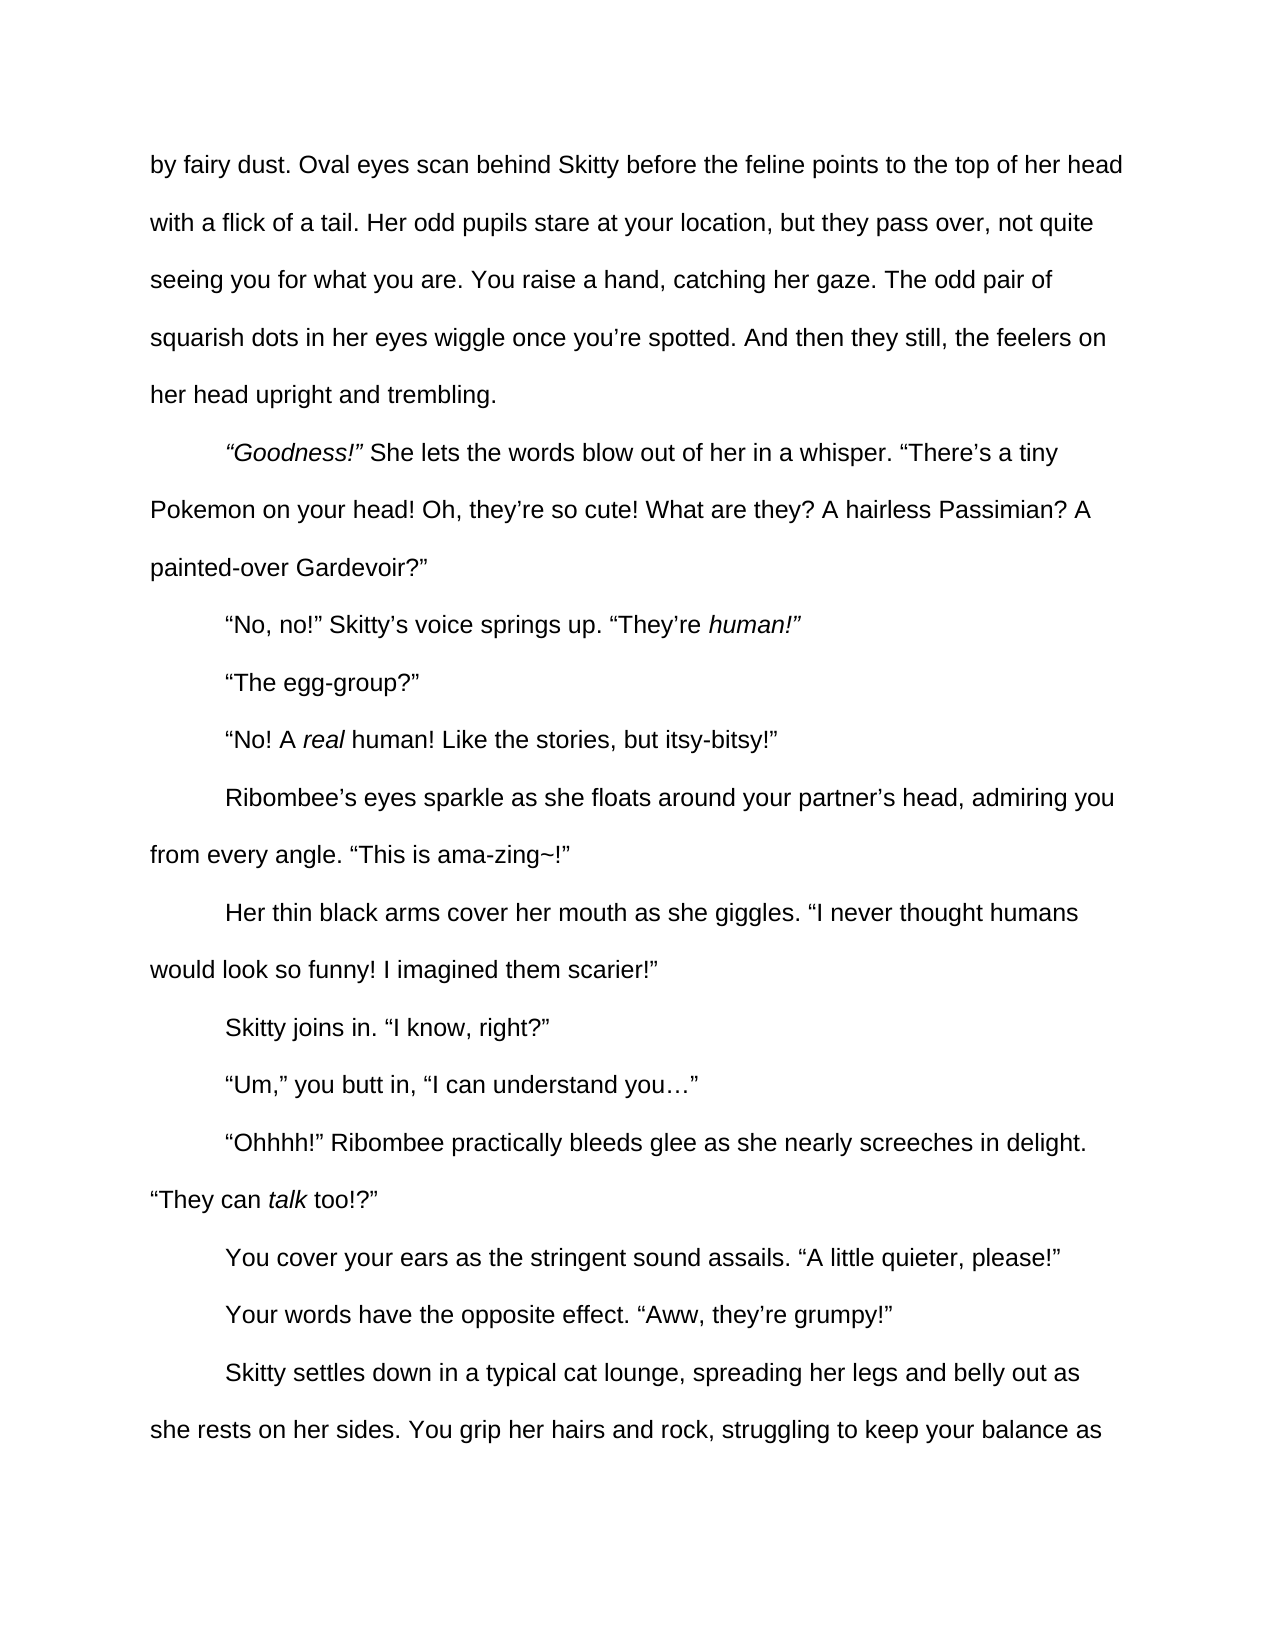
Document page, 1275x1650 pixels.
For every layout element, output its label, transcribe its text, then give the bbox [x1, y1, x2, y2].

text You cover your ears as the stringent sound assails. “A little quieter, please!” [150, 1242, 1125, 1271]
text Her thin black arms cover her mouth as she giggles. “I never thought humans would look so funny! I imagined them scarier!” [150, 897, 1125, 984]
text Ribombee’s eyes sparkle as she floats around your partner’s head, admiring you from every angle. “This is ama-zing~!” [150, 782, 1125, 869]
text “The egg-group?” [150, 667, 1125, 696]
text “Goodness!” She lets the words blow out of her in a whisper. “There’s a tiny Pokemon on your head! Oh, they’re so cute! What are they? A hairless Passimian? A painted-over Gardevoir?” [150, 437, 1125, 581]
text “Ohhhh!” Ribombee practically bleeds glee as she nearly screeches in delight. “They can talk too!?” [150, 1127, 1125, 1214]
text by fairy dust. Oval eyes scan behind Skitty before the feline points to the top of her head with a flick of a tail. Her odd pupils stare at your location, but they pass over, not quite seeing you for what you are. You raise a hand, catching her gaze. The odd pair of squarish dots in her eyes wiggle once you’re spotted. And then they still, the feelers on her head upright and trembling. [150, 150, 1125, 409]
text Your words have the opposite effect. “Aww, they’re grumpy!” [150, 1300, 1125, 1329]
text “No, no!” Skitty’s voice springs up. “They’re human!” [150, 610, 1125, 639]
text Skitty settles down in a typical cat lounge, spreading her legs and belly out as she rests on her sides. You grip her hairs and rock, struggling to keep your balance as [150, 1357, 1125, 1444]
text Skitty joins in. “I know, right?” [150, 1012, 1125, 1041]
text “Um,” you butt in, “I can understand you…” [150, 1070, 1125, 1099]
text “No! A real human! Like the stories, but itsy-bitsy!” [150, 725, 1125, 754]
